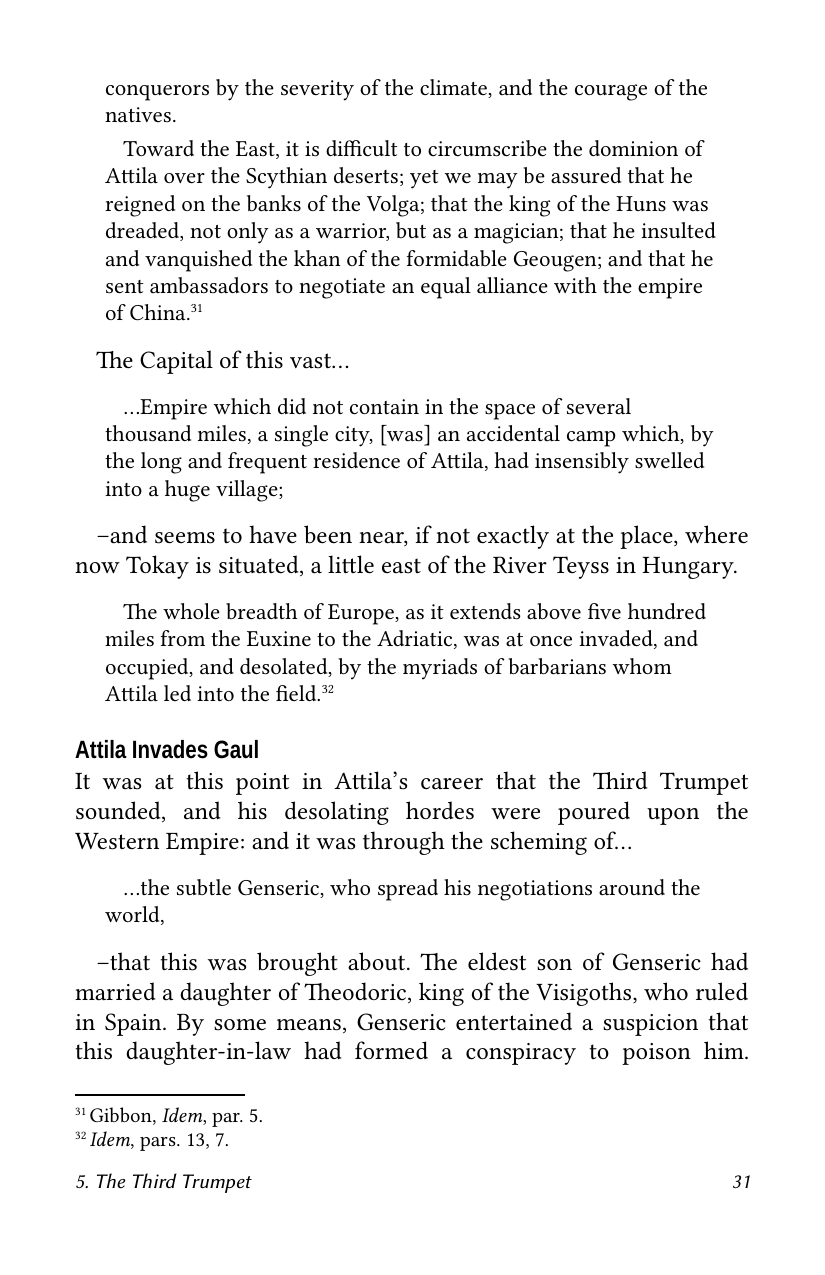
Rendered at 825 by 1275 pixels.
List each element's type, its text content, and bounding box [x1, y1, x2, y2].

text ...the subtle Genseric, who spread his negotiations around the world, [105, 875, 720, 928]
subtitle Attila Invades Gaul [75, 736, 750, 764]
text Idem, pars. 13, 7. [75, 1128, 750, 1152]
text –and seems to have been near, if not exactly at the place, where now Tokay is situated, a little east of the River Teyss in Hungary. [75, 521, 750, 579]
text ...Empire which did not contain in the space of several thousand miles, a single city, [was] an accidental camp which, by the long and frequent residence of Attila, had insensibly swelled into a huge village; [105, 393, 720, 502]
text –that this was brought about. The eldest son of Genseric had married a daughter of Theodoric, king of the Visigoths, who ruled in Spain. By some means, Genseric entertained a suspicion that this daughter-in-law had formed a conspiracy to poison him. [75, 948, 750, 1066]
text Toward the East, it is difficult to circumscribe the dominion of Attila over the Scythian deserts; yet we may be assured that he reigned on the banks of the Volga; that the king of the Huns was dreaded, not only as a warrior, but as a magician; that he insulted and vanquished the khan of the formidable Geougen; and that he sent ambassadors to negotiate an equal alliance with the empire of China. [105, 136, 720, 326]
text conquerors by the severity of the climate, and the courage of the natives. [105, 75, 720, 128]
text Gibbon, Idem, par. 5. [75, 1104, 750, 1128]
text It was at this point in Attila’s career that the Third Trumpet sounded, and his desolating hordes were poured upon the Western Empire: and it was through the scheming of… [75, 767, 750, 856]
text The Capital of this vast… [75, 346, 750, 374]
text The whole breadth of Europe, as it extends above five hundred miles from the Euxine to the Adriatic, was at once invaded, and occupied, and desolated, by the myriads of barbarians whom Attila led into the field. [105, 599, 720, 707]
